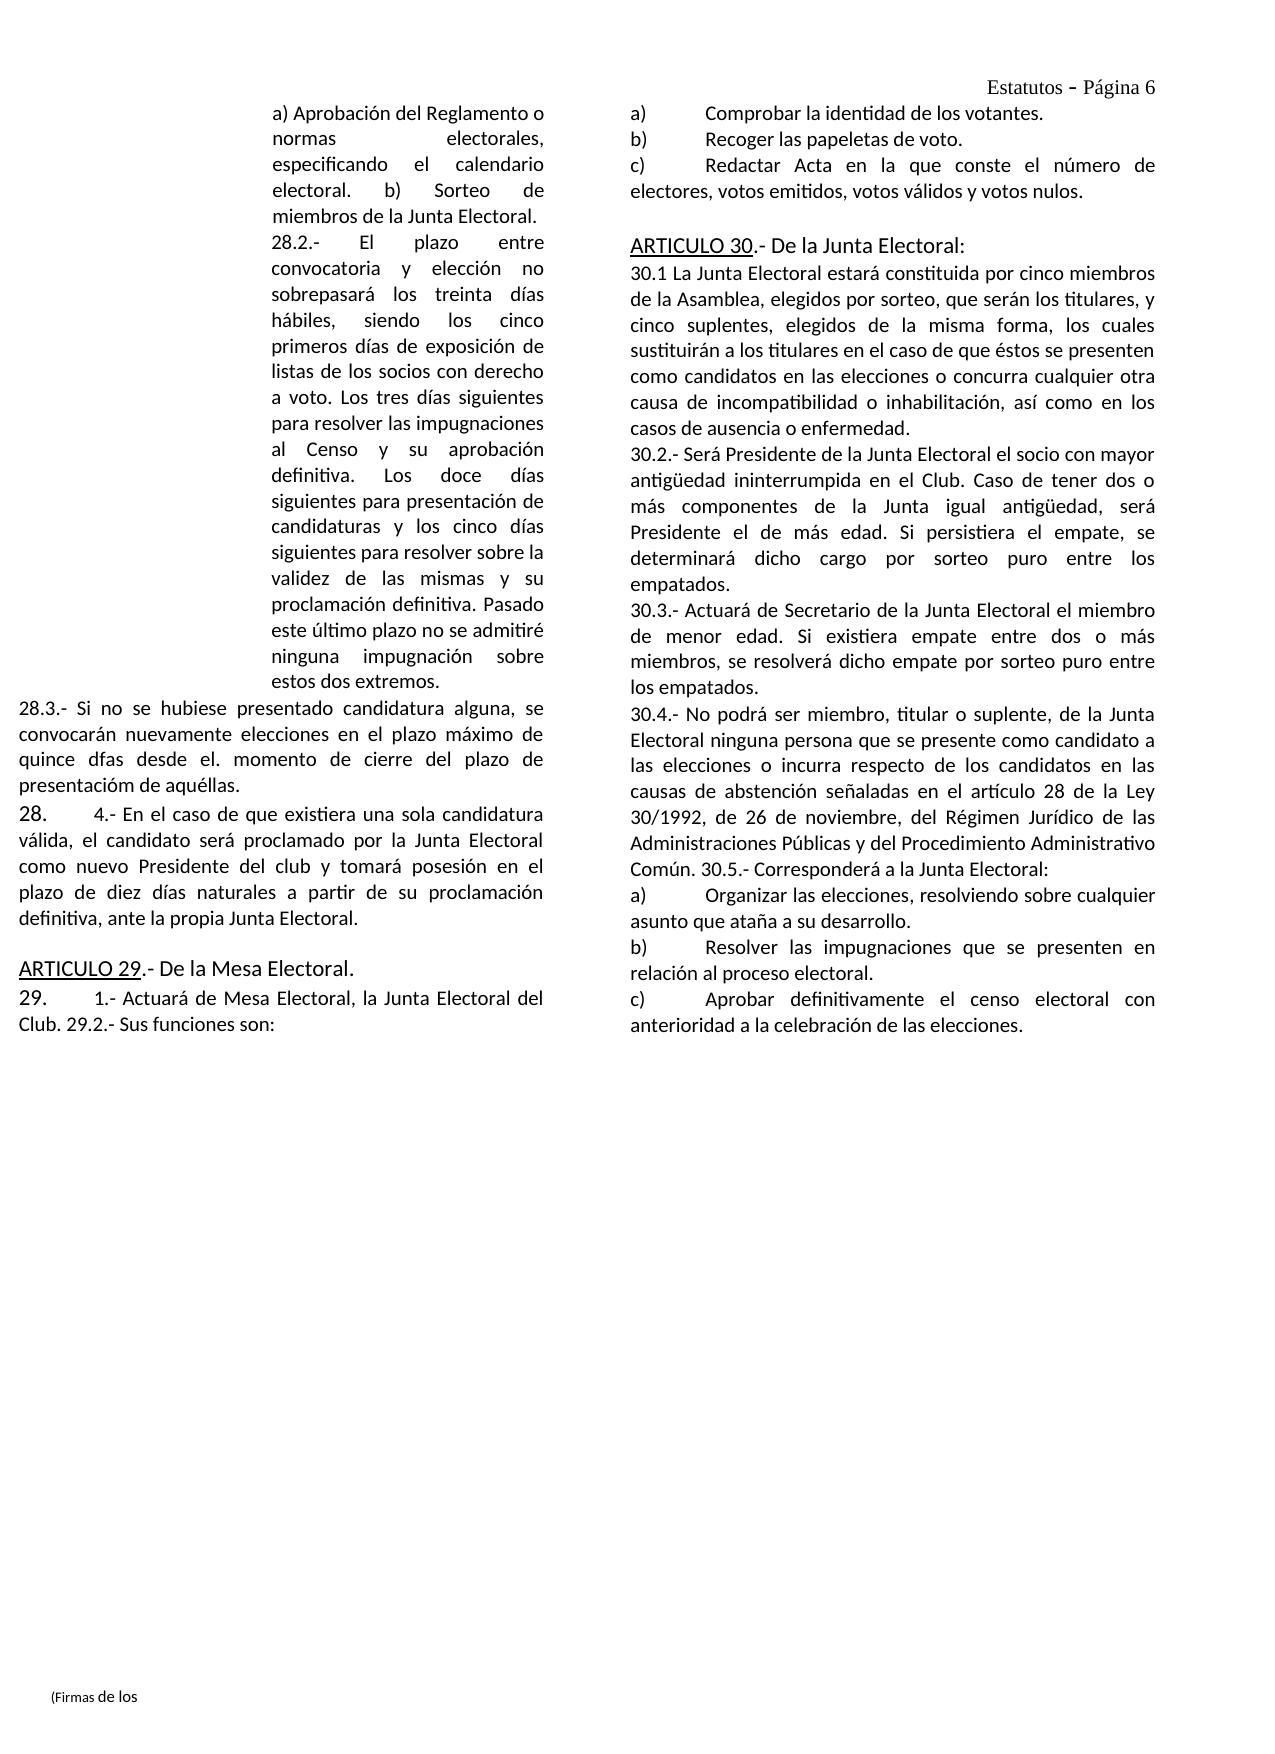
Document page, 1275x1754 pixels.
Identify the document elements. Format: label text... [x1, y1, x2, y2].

text 28.2.- El plazo entre convocatoria y elección no sobrepasará los treinta días hábiles, siendo los cinco primeros días de exposición de listas de los socios con derecho a voto. Los tres días siguientes para resolver las impugnaciones al Censo y su aprobación definitiva. Los doce días siguientes para presentación de candidaturas y los cinco días siguientes para resolver sobre la validez de las mismas y su proclamación definitiva. Pasado este último plazo no se admitiré ninguna impugnación sobre estos dos extremos. [271, 229, 544, 694]
text 28.3.- Si no se hubiese presentado candidatura alguna, se convocarán nuevamente elecciones en el plazo máximo de quince dfas desde el. momento de cierre del plazo de presentacióm de aquéllas. [18, 695, 544, 798]
text ARTICULO 29.- De la Mesa Electoral. [18, 954, 544, 982]
text 30.2.- Será Presidente de la Junta Electoral el socio con mayor antigüedad ininterrumpida en el Club. Caso de tener dos o más componentes de la Junta igual antigüedad, será Presidente el de más edad. Si persistiera el empate, se determinará dicho cargo por sorteo puro entre los empatados. [630, 442, 1156, 596]
list Recoger las papeletas de voto. [630, 126, 1156, 152]
text 30.3.- Actuará de Secretario de la Junta Electoral el miembro de menor edad. Si existiera empate entre dos o más miembros, se resolverá dicho empate por sorteo puro entre los empatados. [630, 597, 1156, 700]
text ARTICULO 30.- De la Junta Electoral: [630, 231, 1156, 259]
list Resolver las impugnaciones que se presenten en relación al proceso electoral. [630, 934, 1156, 986]
list Organizar las elecciones, resolviendo sobre cualquier asunto que ataña a su desarrollo. [630, 882, 1156, 933]
list Redactar Acta en la que conste el número de electores, votos emitidos, votos válidos y votos nulos. [630, 152, 1156, 204]
list 4.- En el caso de que existiera una sola candidatura válida, el candidato será proclamado por la Junta Electoral como nuevo Presidente del club y tomará posesión en el plazo de diez días naturales a partir de su proclamación definitiva, ante la propia Junta Electoral. [18, 799, 544, 930]
text 30.1 La Junta Electoral estará constituida por cinco miembros de la Asamblea, elegidos por sorteo, que serán los titulares, y cinco suplentes, elegidos de la misma forma, los cuales sustituirán a los titulares en el caso de que éstos se presenten como candidatos en las elecciones o concurra cualquier otra causa de incompatibilidad o inhabilitación, así como en los casos de ausencia o enfermedad. [630, 260, 1156, 441]
text a) Aprobación del Reglamento o normas electorales, especificando el calendario electoral. b) Sorteo de miembros de la Junta Electoral. [272, 100, 544, 228]
list Comprobar la identidad de los votantes. [630, 100, 1156, 125]
list Aprobar definitivamente el censo electoral con anterioridad a la celebración de las elecciones. [630, 987, 1156, 1038]
text 30.4.- No podrá ser miembro, titular o suplente, de la Junta Electoral ninguna persona que se presente como candidato a las elecciones o incurra respecto de los candidatos en las causas de abstención señaladas en el artículo 28 de la Ley 30/1992, de 26 de noviembre, del Régimen Jurídico de las Administraciones Públicas y del Procedimiento Administrativo Común. 30.5.- Corresponderá a la Junta Electoral: [630, 701, 1156, 881]
list 1.- Actuará de Mesa Electoral, la Junta Electoral del Club. 29.2.- Sus funciones son: [18, 983, 544, 1037]
